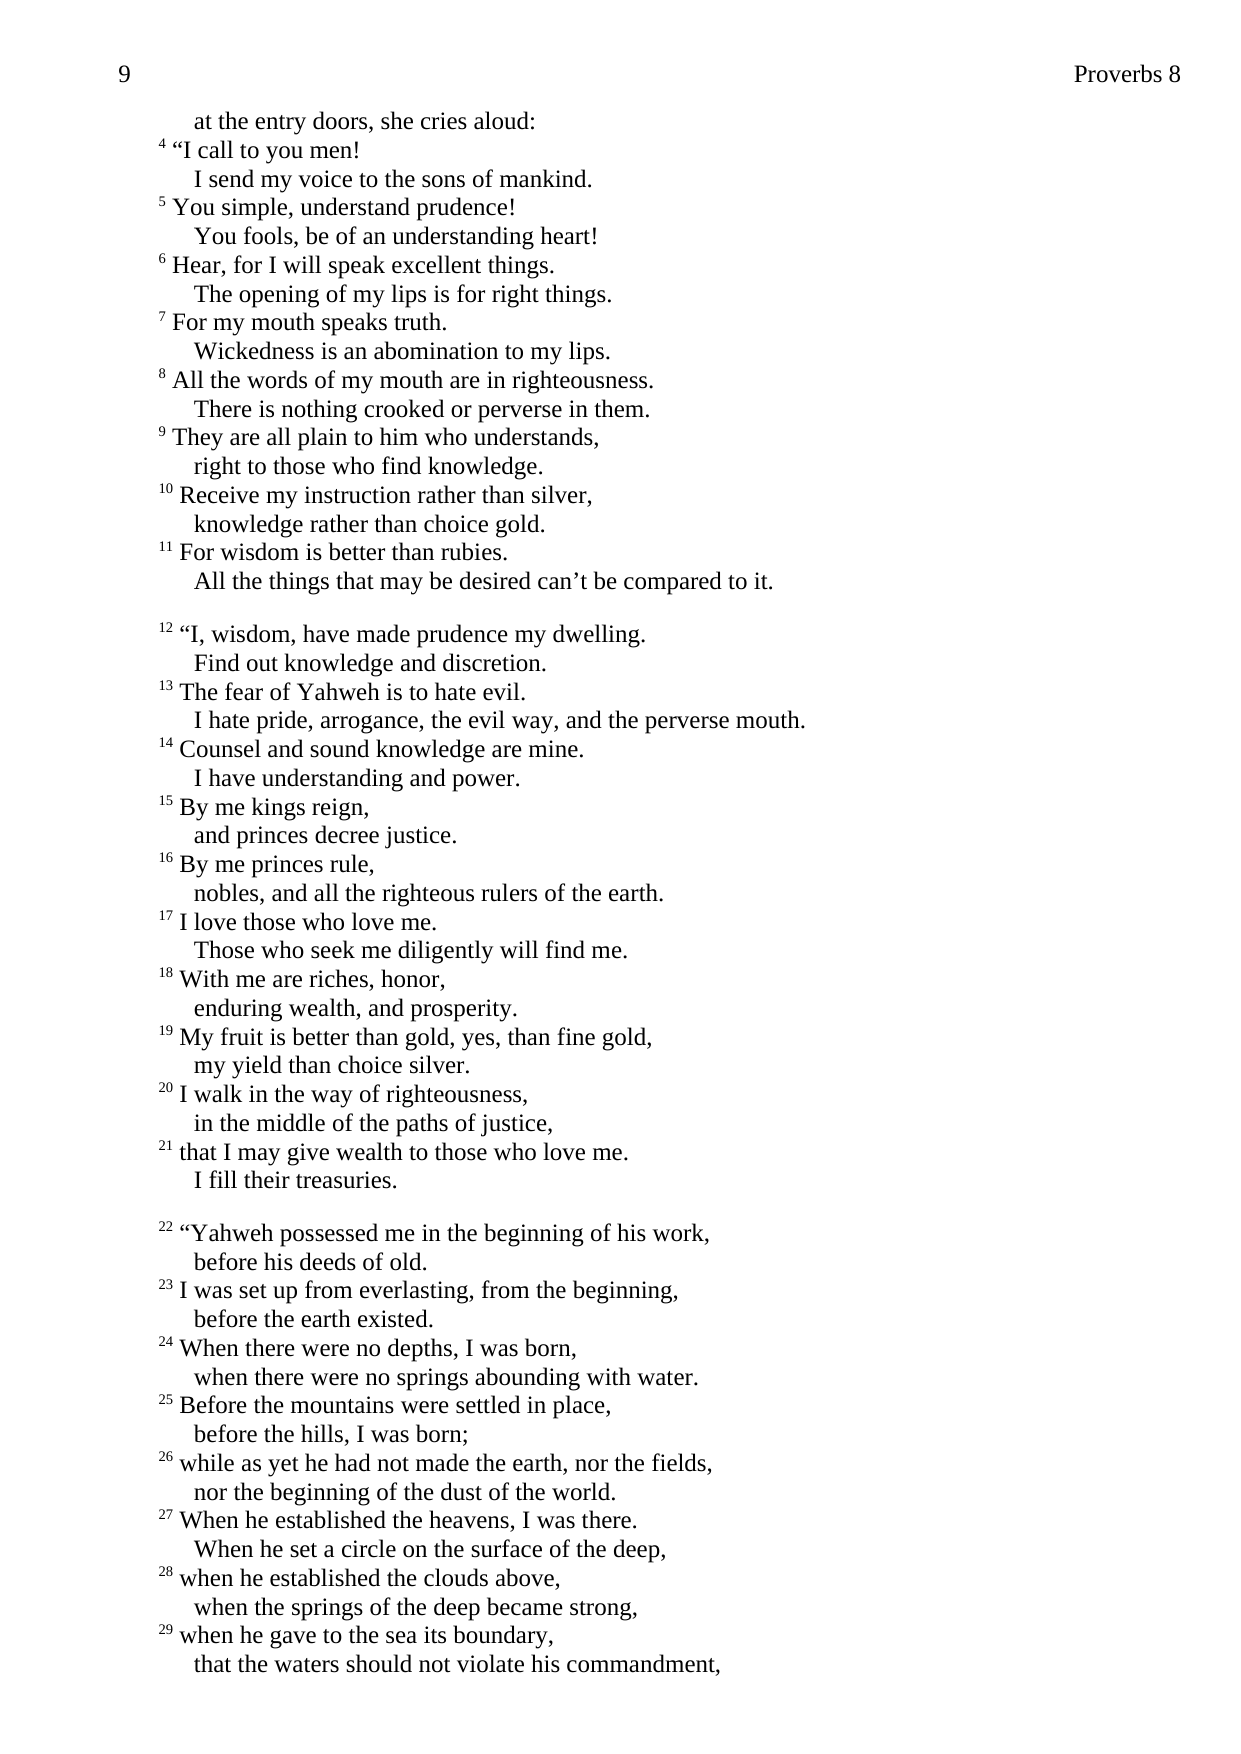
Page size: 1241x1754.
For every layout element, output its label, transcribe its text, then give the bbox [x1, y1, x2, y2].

text 29 when he gave to the sea its boundary, [158, 1621, 1181, 1649]
text 22 “Yahweh possessed me in the beginning of his work, [158, 1218, 1181, 1247]
text when the springs of the deep became strong, [194, 1592, 1181, 1621]
text I have understanding and power. [194, 763, 1181, 792]
text and princes decree justice. [194, 820, 1181, 849]
text 28 when he established the clouds above, [158, 1563, 1181, 1592]
text The opening of my lips is for right things. [194, 279, 1181, 307]
text 10 Receive my instruction rather than silver, [158, 480, 1181, 509]
text 14 Counsel and sound knowledge are mine. [158, 734, 1181, 763]
text 13 The fear of Yahweh is to hate evil. [158, 677, 1181, 705]
text 8 All the words of my mouth are in righteousness. [158, 365, 1181, 394]
text Those who seek me diligently will find me. [194, 935, 1181, 964]
text nobles, and all the righteous rulers of the earth. [194, 878, 1181, 907]
text 9 They are all plain to him who understands, [158, 422, 1181, 451]
text right to those who find knowledge. [194, 451, 1181, 480]
text knowledge rather than choice gold. [194, 509, 1181, 537]
text All the things that may be desired can’t be compared to it. [194, 566, 1181, 595]
text 4 “I call to you men! [158, 135, 1181, 164]
text 5 You simple, understand prudence! [158, 192, 1181, 221]
text 12 “I, wisdom, have made prudence my dwelling. [158, 619, 1181, 648]
text I send my voice to the sons of mankind. [194, 164, 1181, 192]
text before the earth existed. [194, 1304, 1181, 1333]
text 25 Before the mountains were settled in place, [158, 1391, 1181, 1419]
text before his deeds of old. [194, 1247, 1181, 1276]
text 17 I love those who love me. [158, 907, 1181, 935]
text 11 For wisdom is better than rubies. [158, 537, 1181, 566]
text nor the beginning of the dust of the world. [194, 1477, 1181, 1506]
text 23 I was set up from everlasting, from the beginning, [158, 1276, 1181, 1304]
text I fill their treasuries. [194, 1165, 1181, 1194]
text 18 With me are riches, honor, [158, 964, 1181, 993]
text Wickedness is an abomination to my lips. [194, 336, 1181, 365]
text You fools, be of an understanding heart! [194, 221, 1181, 250]
text 26 while as yet he had not made the earth, nor the fields, [158, 1448, 1181, 1477]
text 7 For my mouth speaks truth. [158, 307, 1181, 336]
text Find out knowledge and discretion. [194, 648, 1181, 677]
text at the entry doors, she cries aloud: [194, 106, 1181, 135]
text my yield than choice silver. [194, 1050, 1181, 1079]
text that the waters should not violate his commandment, [194, 1649, 1181, 1678]
text 24 When there were no depths, I was born, [158, 1333, 1181, 1362]
text 21 that I may give wealth to those who love me. [158, 1137, 1181, 1165]
text I hate pride, arrogance, the evil way, and the perverse mouth. [194, 705, 1181, 734]
text before the hills, I was born; [194, 1419, 1181, 1448]
text 19 My fruit is better than gold, yes, than fine gold, [158, 1022, 1181, 1050]
text enduring wealth, and prosperity. [194, 993, 1181, 1022]
text When he set a circle on the surface of the deep, [194, 1534, 1181, 1563]
text in the middle of the paths of justice, [194, 1108, 1181, 1137]
text 6 Hear, for I will speak excellent things. [158, 250, 1181, 279]
text There is nothing crooked or perverse in them. [194, 394, 1181, 422]
text 15 By me kings reign, [158, 792, 1181, 820]
text when there were no springs abounding with water. [194, 1362, 1181, 1391]
text 16 By me princes rule, [158, 849, 1181, 878]
text 27 When he established the heavens, I was there. [158, 1506, 1181, 1534]
text 20 I walk in the way of righteousness, [158, 1079, 1181, 1108]
